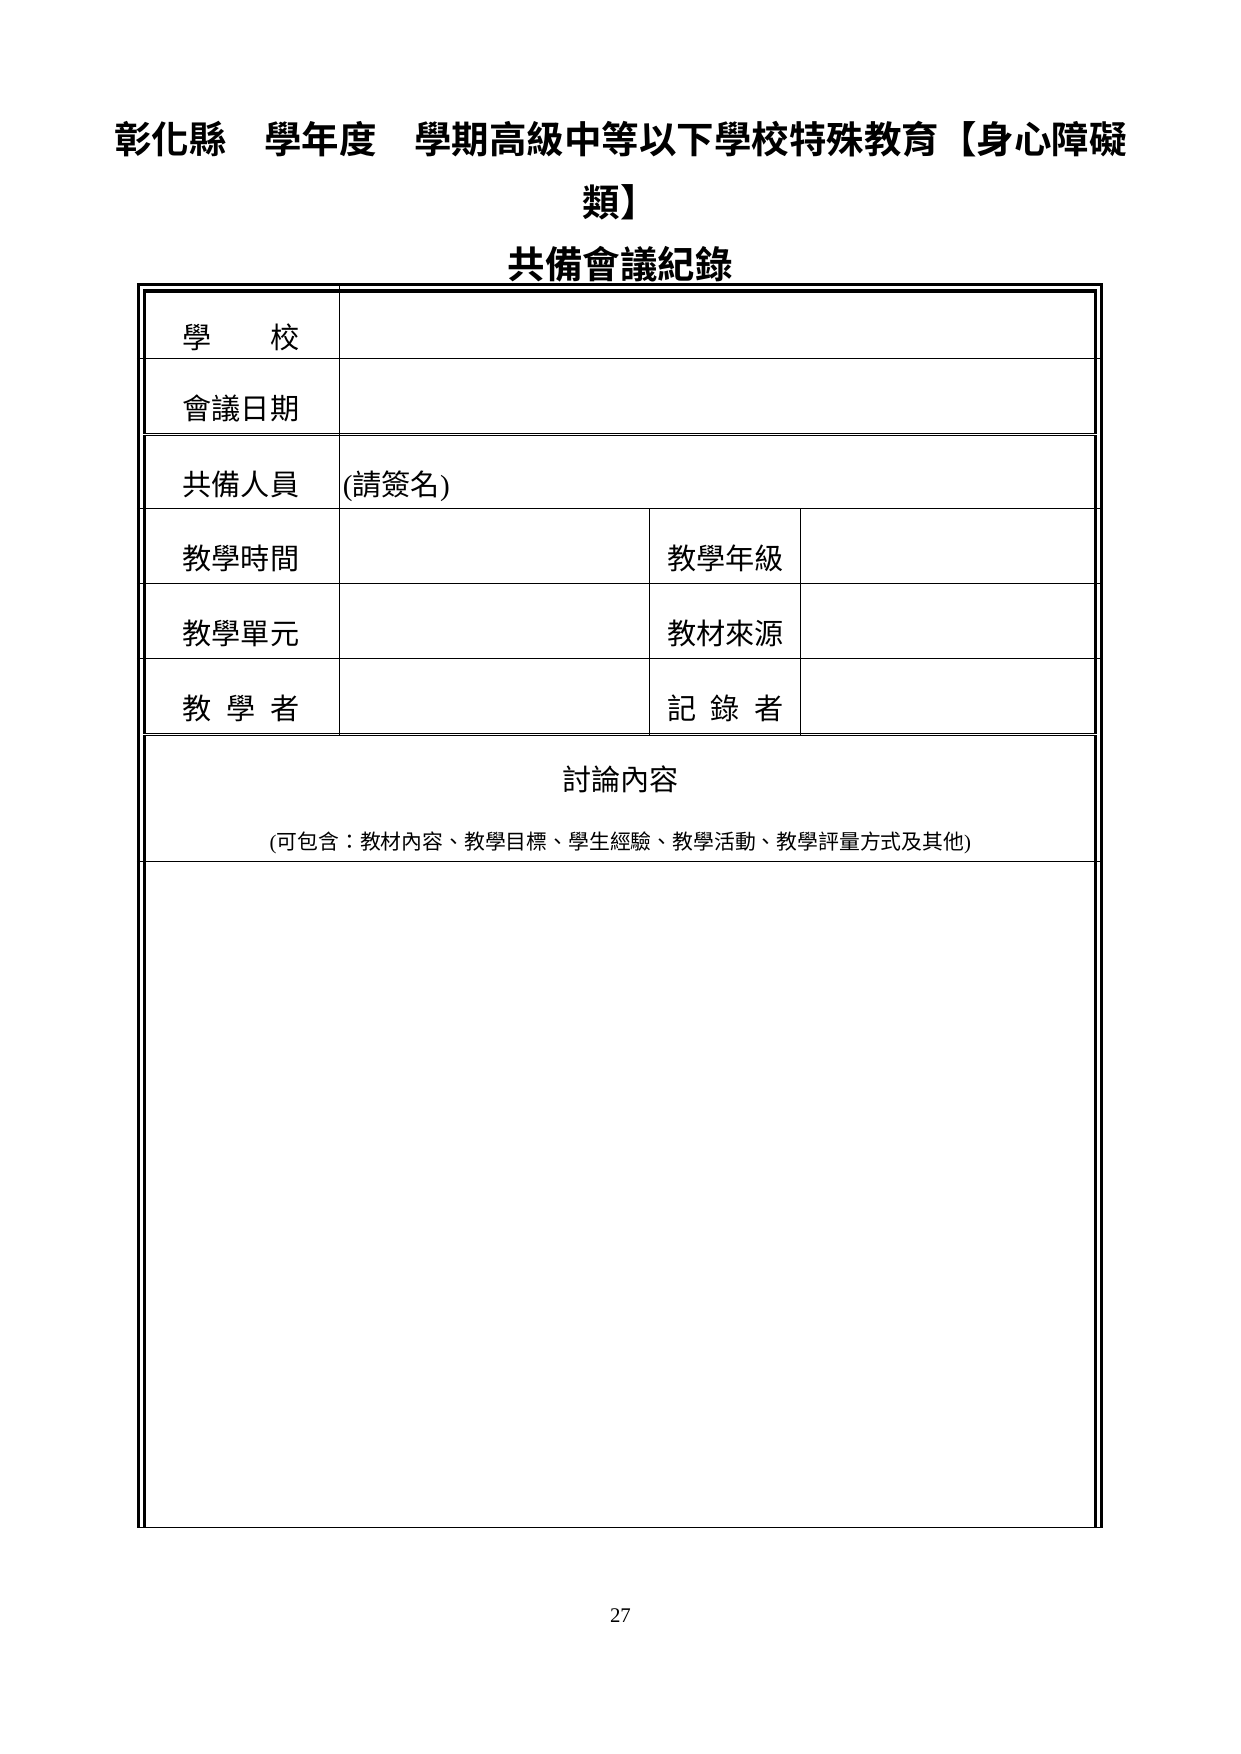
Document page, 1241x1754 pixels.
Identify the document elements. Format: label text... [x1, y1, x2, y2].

table_cell [801, 584, 1094, 658]
table_cell [801, 509, 1094, 583]
table_cell 教 學 者 [146, 659, 339, 733]
table_header 學 校 [141, 286, 339, 358]
table_cell 教學時間 [146, 509, 339, 583]
table_cell 教學單元 [146, 584, 339, 658]
table_cell 共備人員 [146, 436, 339, 508]
table_header [340, 293, 1094, 358]
table_cell [801, 659, 1094, 733]
table_cell 記 錄 者 [650, 659, 800, 733]
text 共備會議紀錄 [89, 221, 1152, 283]
table_cell [146, 862, 1094, 1527]
table_cell [340, 359, 1094, 433]
table_cell 教學年級 [650, 509, 800, 583]
table_cell [340, 509, 649, 583]
table_cell [340, 584, 649, 658]
table_cell (請簽名) [340, 436, 1094, 508]
text 彰化縣 學年度 學期高級中等以下學校特殊教育【身心障礙類】 [89, 96, 1152, 221]
table_header [340, 286, 1099, 358]
table_cell 討論內容 (可包含：教材內容、教學目標、學生經驗、教學活動、教學評量方式及其他) [146, 736, 1094, 861]
table_cell 教材來源 [650, 584, 800, 658]
table_cell [340, 659, 649, 733]
table_cell 會議日期 [146, 359, 339, 433]
